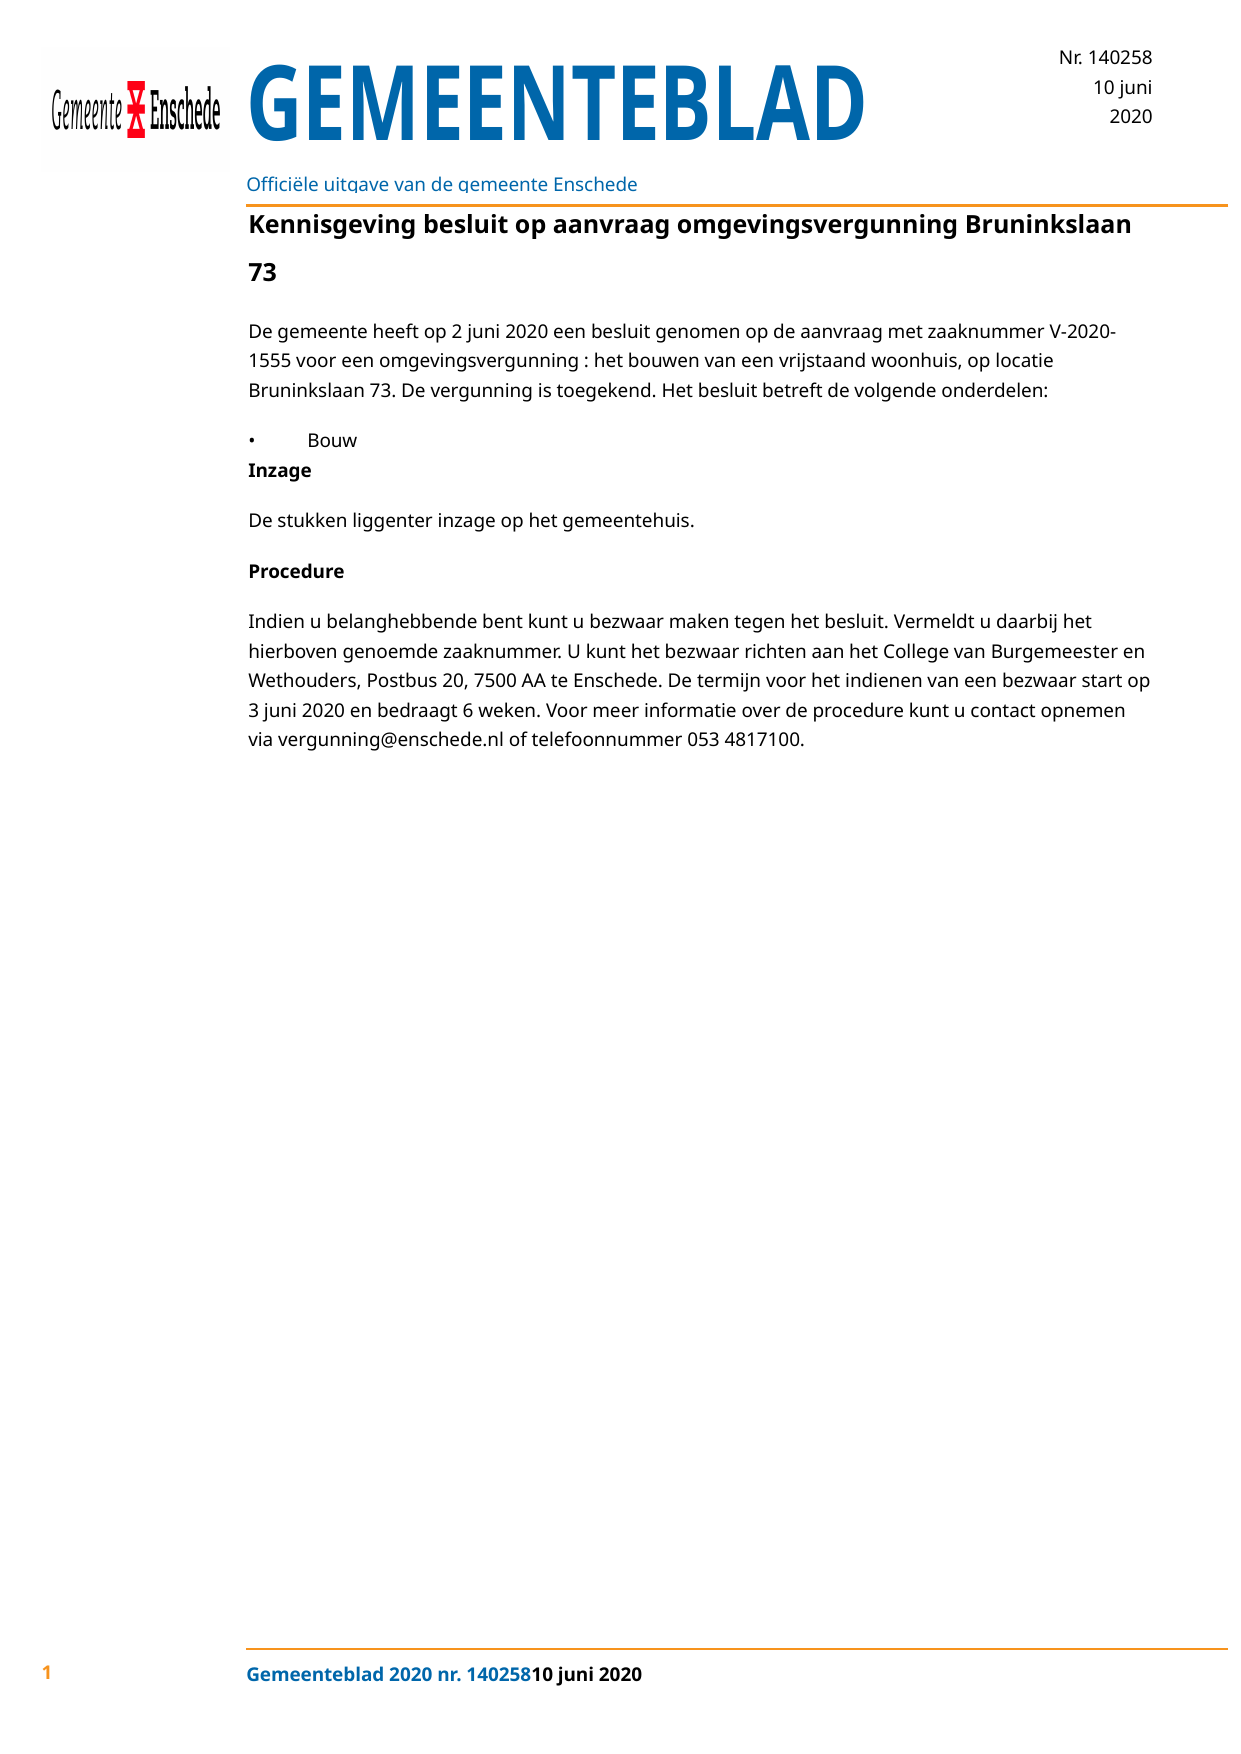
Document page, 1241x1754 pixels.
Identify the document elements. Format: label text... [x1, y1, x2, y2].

text Indien u belanghebbende bent kunt u bezwaar maken tegen het besluit. Vermeldt u daarbij het hierboven genoemde zaaknummer. U kunt het bezwaar richten aan het College van Burgemees­ter en Wethouders, Postbus 20, 7500 AA te Enschede. De termijn voor het indienen van een bezwaar start op 3 juni 2020 en bedraagt 6 weken. Voor meer informatie over de procedure kunt u contact opnemen via vergunning@enschede.nl of telefoonnummer 053 4817100. [248, 608, 1152, 752]
text Kennisgeving besluit op aanvraag omgevingsvergunning Bruninkslaan 73 [248, 207, 1152, 288]
picture [41, 47, 231, 172]
list Bouw [248, 427, 1152, 453]
text De gemeente heeft op 2 juni 2020 een besluit genomen op de aanvraag met zaaknummer V-2020-1555 voor een omgevingsvergunning : het bouwen van een vrijstaand woonhuis, op locatie Bruninkslaan 73. De vergunning is toegekend. Het besluit betreft de volgende onderdelen: [248, 318, 1152, 403]
text Inzage [248, 457, 1152, 483]
text Procedure [248, 558, 1152, 584]
text De stukken liggenter inzage op het gemeentehuis. [248, 507, 1152, 533]
